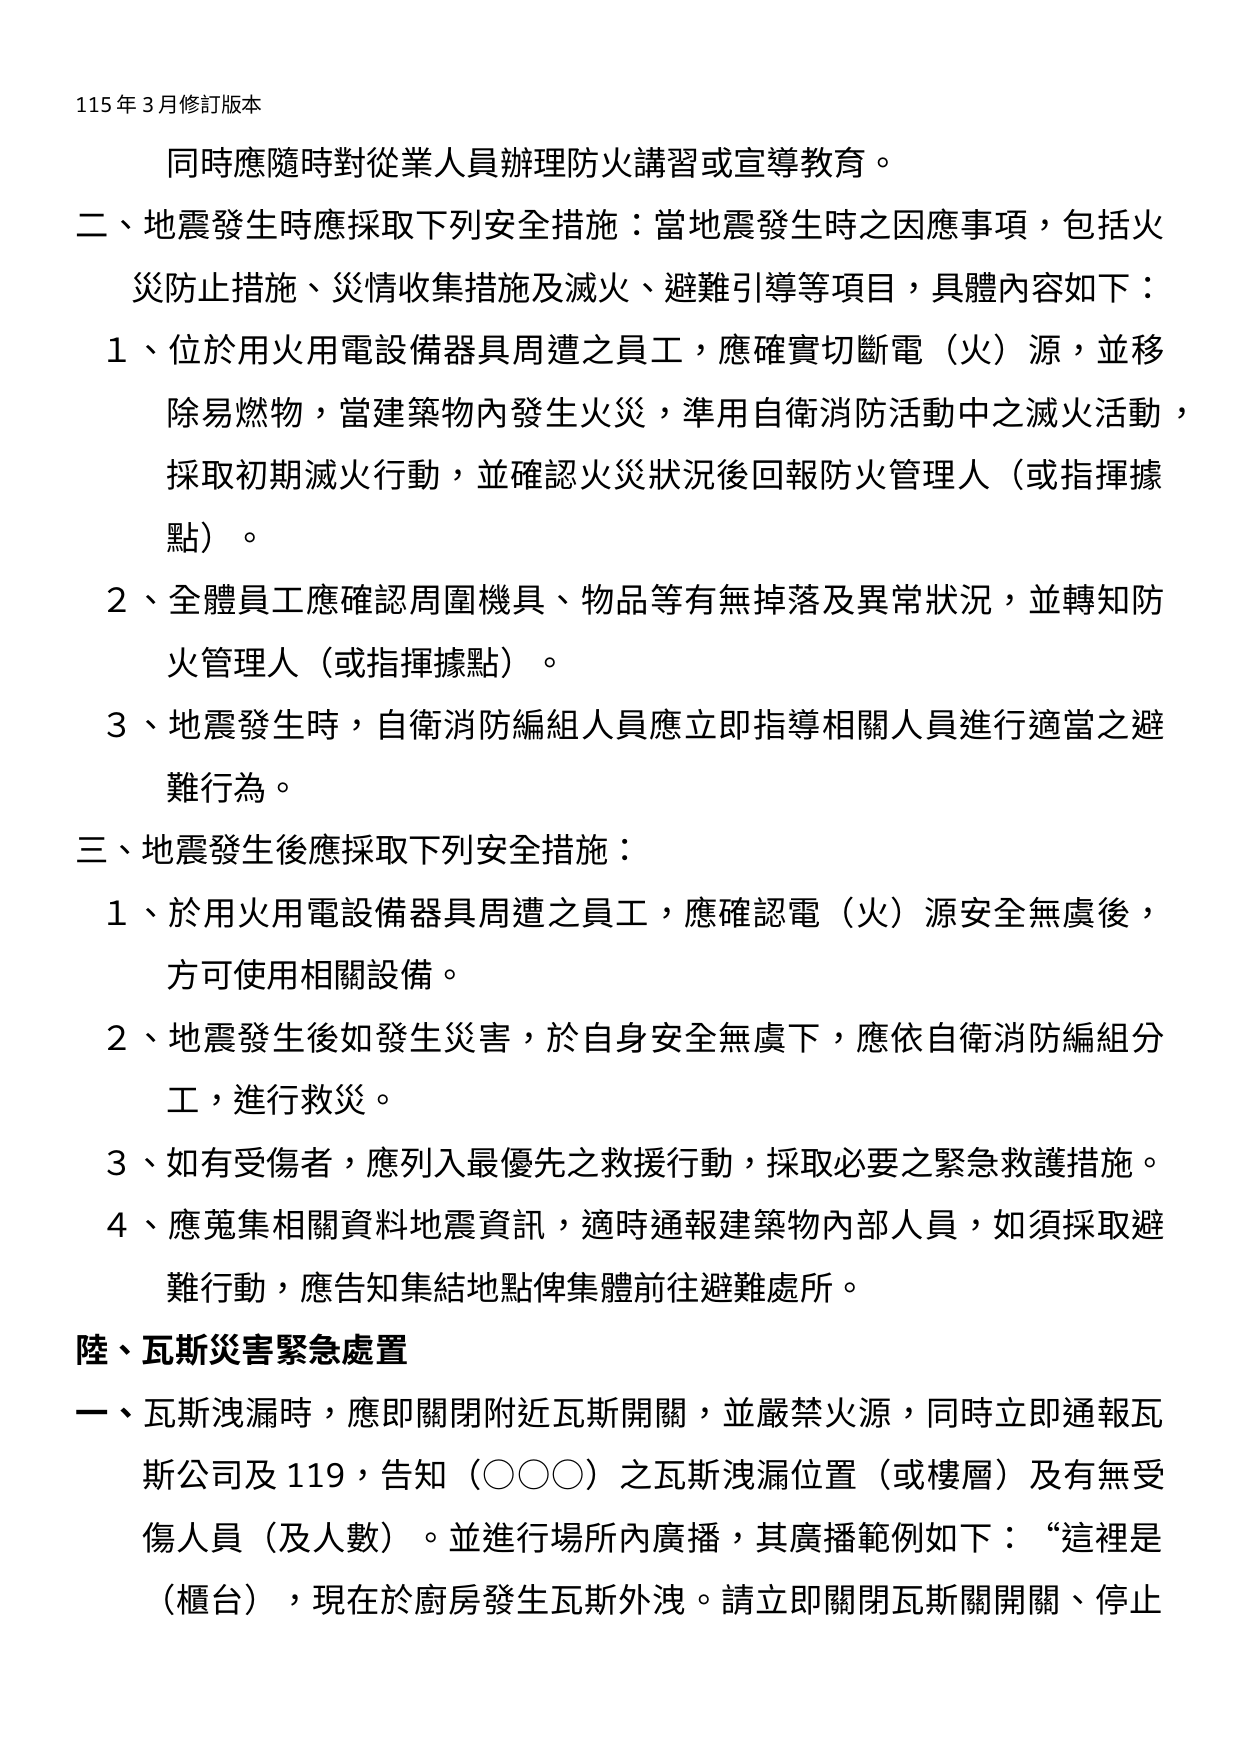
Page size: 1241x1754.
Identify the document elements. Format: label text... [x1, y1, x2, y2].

text １、位於用火用電設備器具周遭之員工，應確實切斷電（火）源，並移除易燃物，當建築物內發生火災，準用自衛消防活動中之滅火活動，採取初期滅火行動，並確認火災狀況後回報防火管理人（或指揮據點）。 [100, 306, 1165, 556]
text 陸、瓦斯災害緊急處置 [75, 1306, 1165, 1369]
text ２、全體員工應確認周圍機具、物品等有無掉落及異常狀況，並轉知防火管理人（或指揮據點）。 [100, 556, 1165, 681]
text １、於用火用電設備器具周遭之員工，應確認電（火）源安全無虞後，方可使用相關設備。 [100, 869, 1165, 994]
text 三、地震發生後應採取下列安全措施： [75, 806, 1165, 869]
text ３、地震發生時，自衛消防編組人員應立即指導相關人員進行適當之避難行為。 [100, 681, 1165, 806]
text ３、如有受傷者，應列入最優先之救援行動，採取必要之緊急救護措施。 [100, 1119, 1165, 1181]
text 一、瓦斯洩漏時，應即關閉附近瓦斯開關，並嚴禁火源，同時立即通報瓦斯公司及119，告知（○○○）之瓦斯洩漏位置（或樓層）及有無受傷人員（及人數）。並進行場所內廣播，其廣播範例如下：“這裡是（櫃台），現在於廚房發生瓦斯外洩。請立即關閉瓦斯關開關、停止 [75, 1369, 1165, 1619]
text 二、地震發生時應採取下列安全措施：當地震發生時之因應事項，包括火災防止措施、災情收集措施及滅火、避難引導等項目，具體內容如下： [75, 181, 1165, 306]
text ４、應蒐集相關資料地震資訊，適時通報建築物內部人員，如須採取避難行動，應告知集結地點俾集體前往避難處所。 [100, 1181, 1165, 1306]
text ２、地震發生後如發生災害，於自身安全無虞下，應依自衛消防編組分工，進行救災。 [100, 994, 1165, 1119]
text ３、防火管理人應積極參加消防機關或防火團體舉辦之講習會或研討會，同時應隨時對從業人員辦理防火講習或宣導教育。 [100, 119, 1165, 181]
